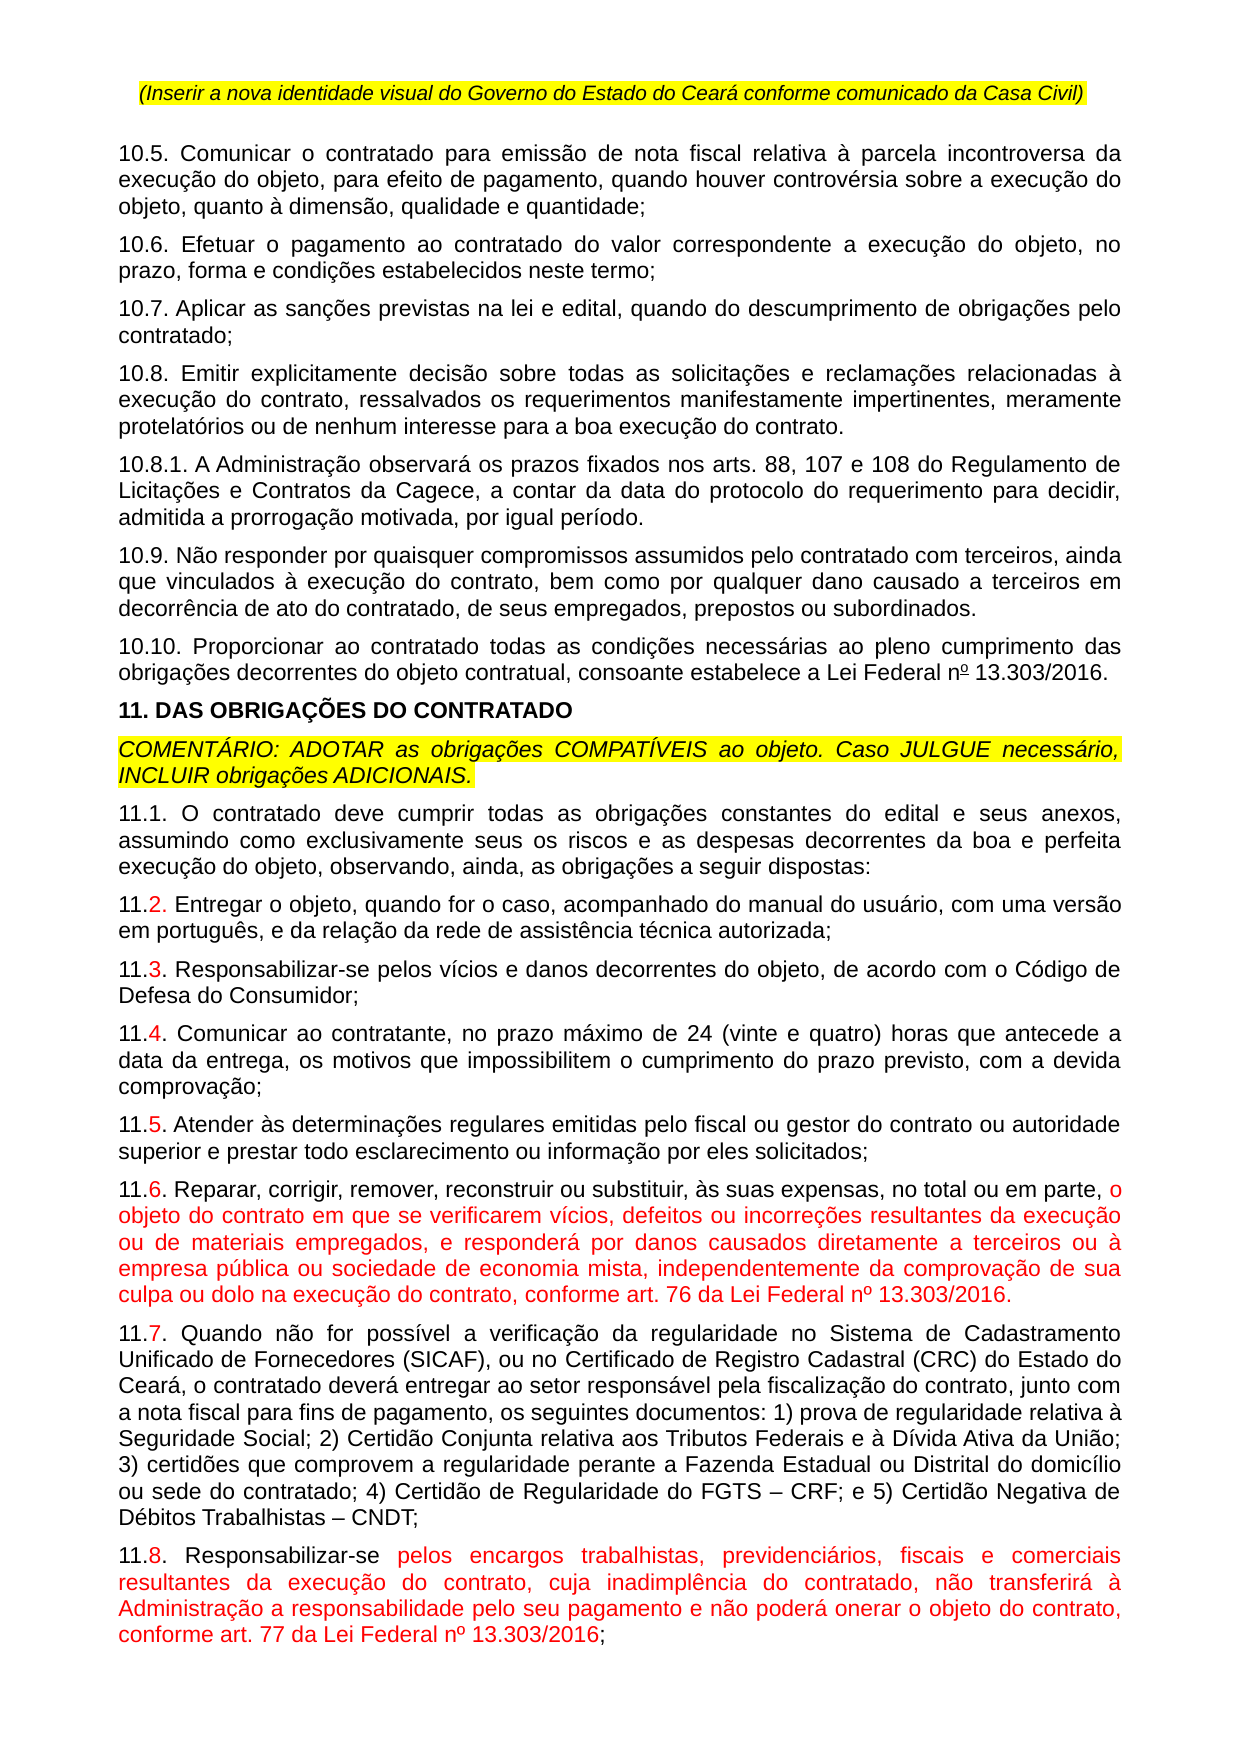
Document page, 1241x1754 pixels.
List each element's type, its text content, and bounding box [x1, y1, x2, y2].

text 11.5. Atender às determinações regulares emitidas pelo fiscal ou gestor do contrato ou autoridade superior e prestar todo esclarecimento ou informação por eles solicitados; [118, 1111, 1122, 1164]
text 11.6. Reparar, corrigir, remover, reconstruir ou substituir, às suas expensas, no total ou em parte, o objeto do contrato em que se verificarem vícios, defeitos ou incorreções resultantes da execução ou de materiais empregados, e responderá por danos causados diretamente a terceiros ou à empresa pública ou sociedade de economia mista, independentemente da comprovação de sua culpa ou dolo na execução do contrato, conforme art. 76 da Lei Federal nº 13.303/2016. [118, 1176, 1122, 1308]
subtitle 11. DAS OBRIGAÇÕES DO CONTRATADO [118, 697, 1122, 724]
text 11.2. Entregar o objeto, quando for o caso, acompanhado do manual do usuário, com uma versão em português, e da relação da rede de assistência técnica autorizada; [118, 891, 1122, 944]
text 10.7. Aplicar as sanções previstas na lei e edital, quando do descumprimento de obrigações pelo contratado; [118, 295, 1122, 348]
text 10.9. Não responder por quaisquer compromissos assumidos pelo contratado com terceiros, ainda que vinculados à execução do contrato, bem como por qualquer dano causado a terceiros em decorrência de ato do contratado, de seus empregados, prepostos ou subordinados. [118, 542, 1122, 621]
text 11.1. O contratado deve cumprir todas as obrigações constantes do edital e seus anexos, assumindo como exclusivamente seus os riscos e as despesas decorrentes da boa e perfeita execução do objeto, observando, ainda, as obrigações a seguir dispostas: [118, 800, 1122, 879]
text 11.3. Responsabilizar-se pelos vícios e danos decorrentes do objeto, de acordo com o Código de Defesa do Consumidor; [118, 956, 1122, 1008]
text 10.6. Efetuar o pagamento ao contratado do valor correspondente a execução do objeto, no prazo, forma e condições estabelecidos neste termo; [118, 231, 1122, 283]
text 11.7. Quando não for possível a verificação da regularidade no Sistema de Cadastramento Unificado de Fornecedores (SICAF), ou no Certificado de Registro Cadastral (CRC) do Estado do Ceará, o contratado deverá entregar ao setor responsável pela fiscalização do contrato, junto com a nota fiscal para fins de pagamento, os seguintes documentos: 1) prova de regularidade relativa à Seguridade Social; 2) Certidão Conjunta relativa aos Tributos Federais e à Dívida Ativa da União; 3) certidões que comprovem a regularidade perante a Fazenda Estadual ou Distrital do domicílio ou sede do contratado; 4) Certidão de Regularidade do FGTS – CRF; e 5) Certidão Negativa de Débitos Trabalhistas – CNDT; [118, 1319, 1122, 1530]
text 11.4. Comunicar ao contratante, no prazo máximo de 24 (vinte e quatro) horas que antecede a data da entrega, os motivos que impossibilitem o cumprimento do prazo previsto, com a devida comprovação; [118, 1020, 1122, 1099]
text 11.8. Responsabilizar-se pelos encargos trabalhistas, previdenciários, fiscais e comerciais resultantes da execução do contrato, cuja inadimplência do contratado, não transferirá à Administração a responsabilidade pelo seu pagamento e não poderá onerar o objeto do contrato, conforme art. 77 da Lei Federal nº 13.303/2016; [118, 1542, 1122, 1648]
text 10.8. Emitir explicitamente decisão sobre todas as solicitações e reclamações relacionadas à execução do contrato, ressalvados os requerimentos manifestamente impertinentes, meramente protelatórios ou de nenhum interesse para a boa execução do contrato. [118, 360, 1122, 439]
text 10.8.1. A Administração observará os prazos fixados nos arts. 88, 107 e 108 do Regulamento de Licitações e Contratos da Cagece, a contar da data do protocolo do requerimento para decidir, admitida a prorrogação motivada, por igual período. [118, 451, 1122, 530]
text 10.5. Comunicar o contratado para emissão de nota fiscal relativa à parcela incontroversa da execução do objeto, para efeito de pagamento, quando houver controvérsia sobre a execução do objeto, quanto à dimensão, qualidade e quantidade; [118, 140, 1122, 219]
text 10.10. Proporcionar ao contratado todas as condições necessárias ao pleno cumprimento das obrigações decorrentes do objeto contratual, consoante estabelece a Lei Federal no 13.303/2016. [118, 633, 1122, 686]
text COMENTÁRIO: ADOTAR as obrigações COMPATÍVEIS ao objeto. Caso JULGUE necessário, INCLUIR obrigações ADICIONAIS. [118, 736, 1122, 788]
